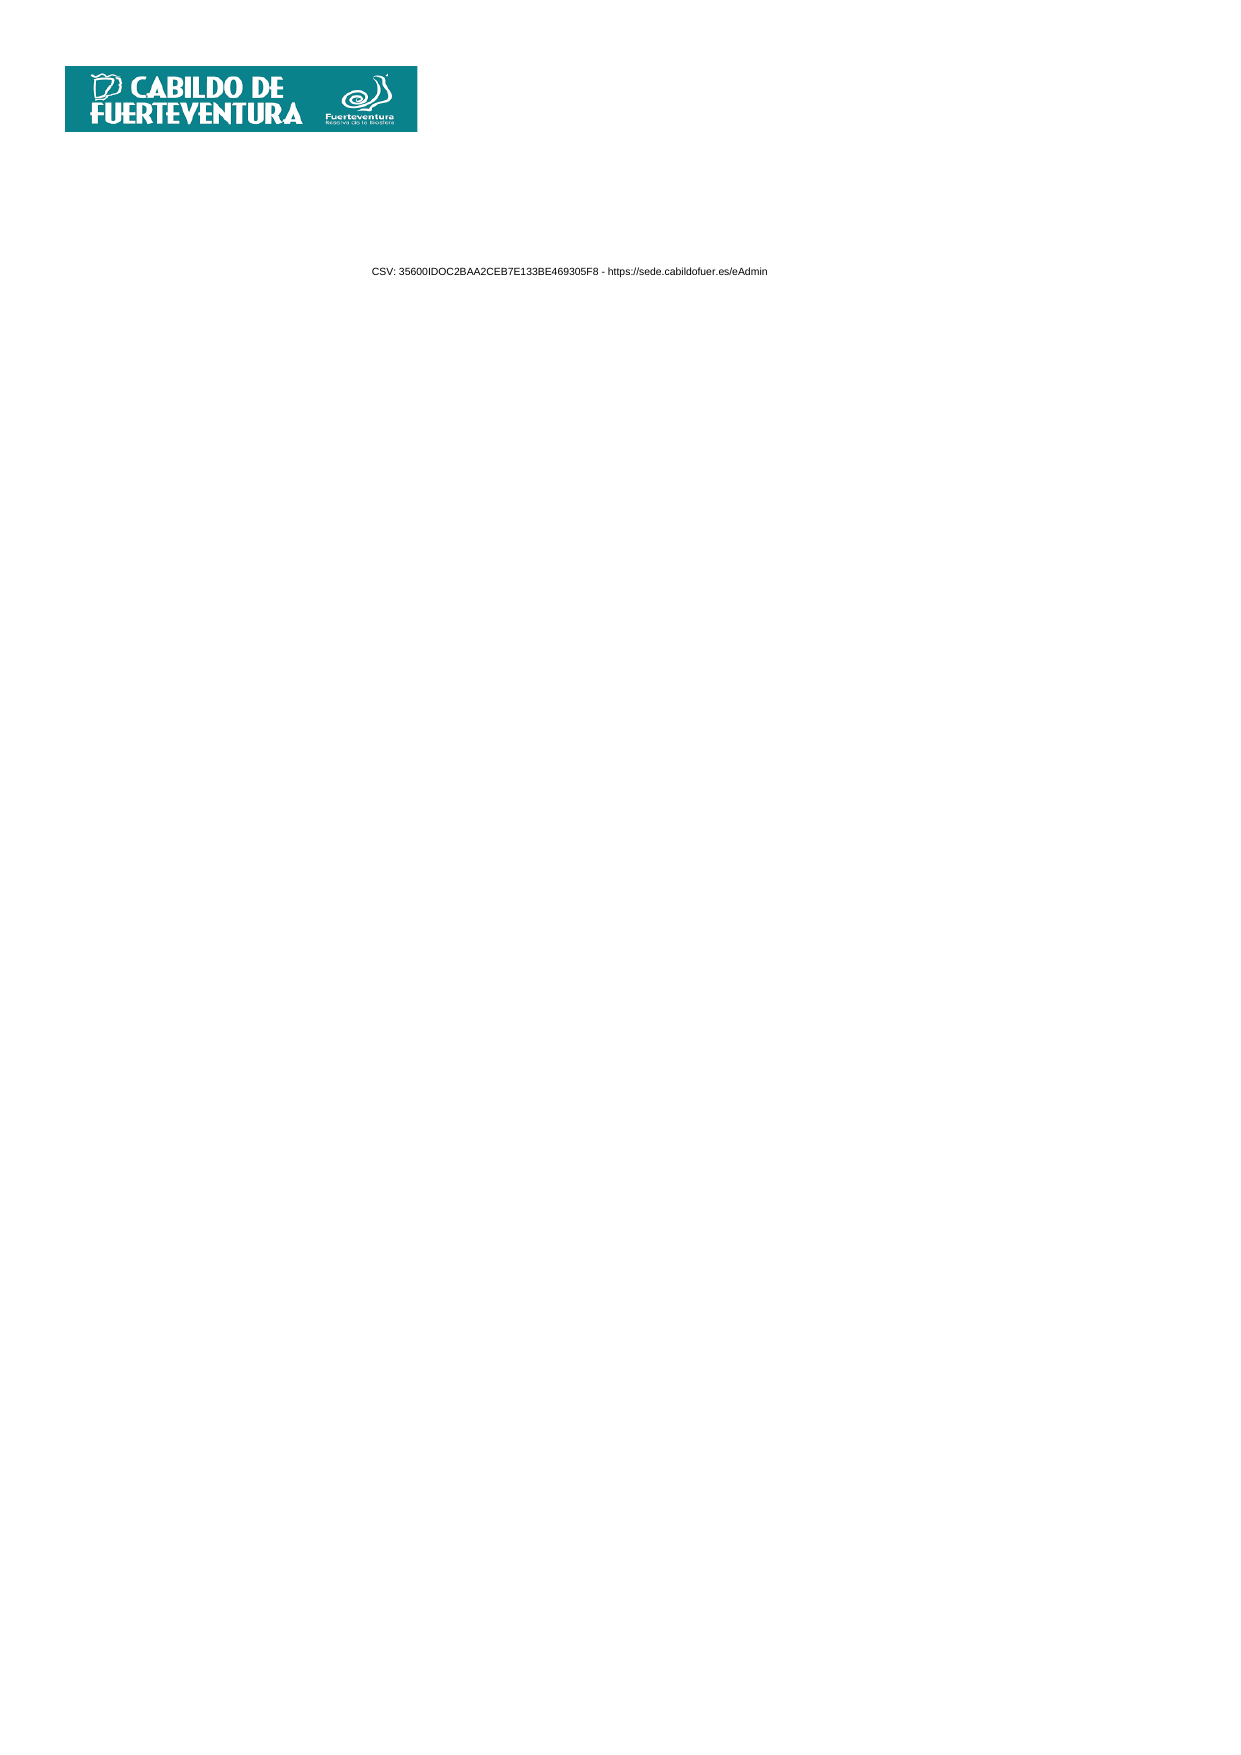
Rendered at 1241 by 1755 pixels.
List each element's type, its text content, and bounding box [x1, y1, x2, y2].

text CSV: 35600IDOC2BAA2CEB7E133BE469305F8 - https://sede.cabildofuer.es/eAdmin [957, 265, 1241, 277]
picture [366, 264, 957, 282]
picture [65, 66, 418, 132]
